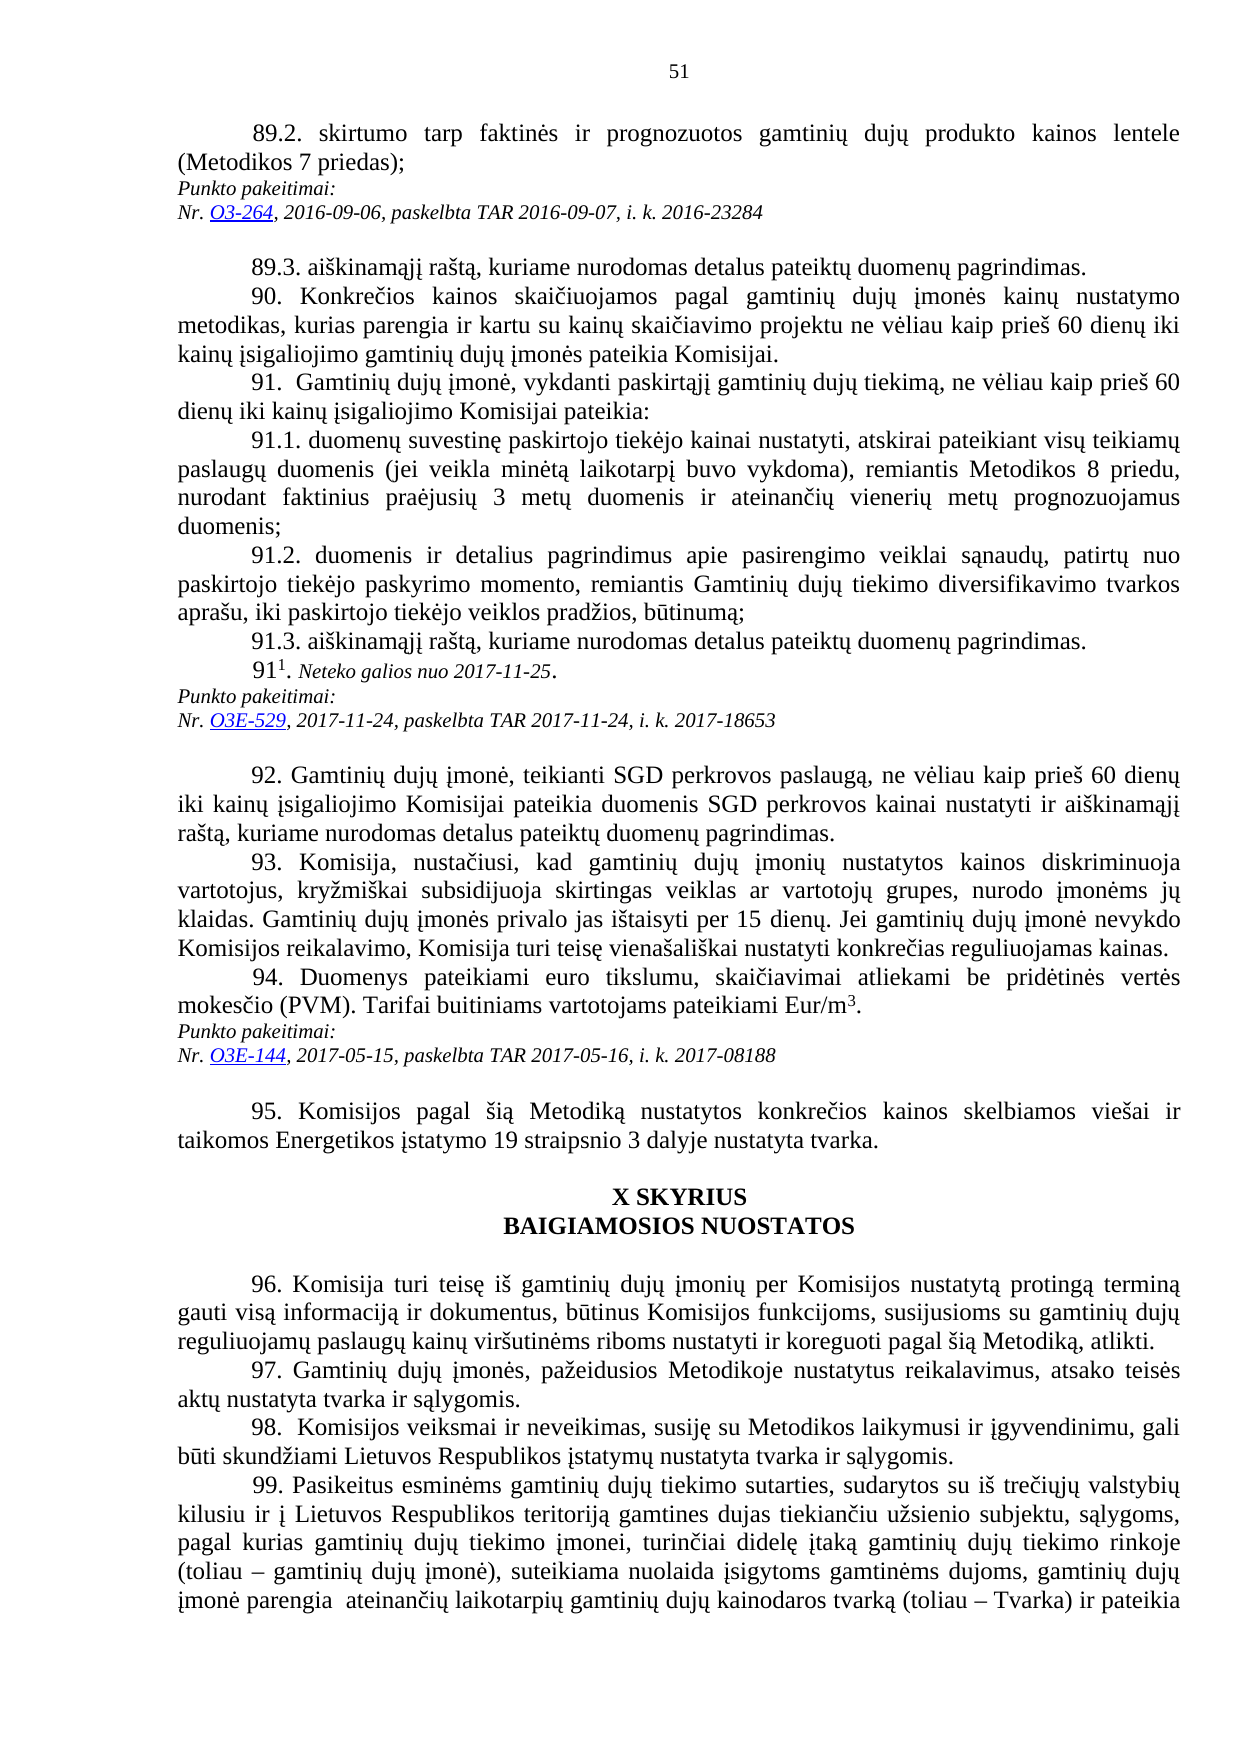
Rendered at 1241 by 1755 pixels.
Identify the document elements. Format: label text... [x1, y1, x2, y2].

text 97. Gamtinių dujų įmonės, pažeidusios Metodikoje nustatytus reikalavimus, atsako teisės aktų nustatyta tvarka ir sąlygomis. [177, 1355, 1181, 1412]
text 99. Pasikeitus esminėms gamtinių dujų tiekimo sutarties, sudarytos su iš trečiųjų valstybių kilusiu ir į Lietuvos Respublikos teritoriją gamtines dujas tiekiančiu užsienio subjektu, sąlygoms, pagal kurias gamtinių dujų tiekimo įmonei, turinčiai didelę įtaką gamtinių dujų tiekimo rinkoje (toliau – gamtinių dujų įmonė), suteikiama nuolaida įsigytoms gamtinėms dujoms, gamtinių dujų įmonė parengia ateinančių laikotarpių gamtinių dujų kainodaros tvarką (toliau – Tvarka) ir pateikia [177, 1470, 1181, 1614]
text BAIGIAMOSIOS NUOSTATOS [177, 1211, 1181, 1240]
text 91. Gamtinių dujų įmonė, vykdanti paskirtąjį gamtinių dujų tiekimą, ne vėliau kaip prieš 60 dienų iki kainų įsigaliojimo Komisijai pateikia: [177, 367, 1181, 425]
text Nr. O3-264, 2016-09-06, paskelbta TAR 2016-09-07, i. k. 2016-23284 [177, 200, 1181, 224]
text 92. Gamtinių dujų įmonė, teikianti SGD perkrovos paslaugą, ne vėliau kaip prieš 60 dienų iki kainų įsigaliojimo Komisijai pateikia duomenis SGD perkrovos kainai nustatyti ir aiškinamąjį raštą, kuriame nurodomas detalus pateiktų duomenų pagrindimas. [177, 761, 1181, 847]
text 89.2. skirtumo tarp faktinės ir prognozuotos gamtinių dujų produkto kainos lentele (Metodikos 7 priedas); [177, 118, 1181, 176]
text 89.3. aiškinamąjį raštą, kuriame nurodomas detalus pateiktų duomenų pagrindimas. [177, 252, 1181, 281]
text 91.2. duomenis ir detalius pagrindimus apie pasirengimo veiklai sąnaudų, patirtų nuo paskirtojo tiekėjo paskyrimo momento, remiantis Gamtinių dujų tiekimo diversifikavimo tvarkos aprašu, iki paskirtojo tiekėjo veiklos pradžios, būtinumą; [177, 540, 1181, 626]
text Punkto pakeitimai: [177, 684, 1181, 708]
text 93. Komisija, nustačiusi, kad gamtinių dujų įmonių nustatytos kainos diskriminuoja vartotojus, kryžmiškai subsidijuoja skirtingas veiklas ar vartotojų grupes, nurodo įmonėms jų klaidas. Gamtinių dujų įmonės privalo jas ištaisyti per 15 dienų. Jei gamtinių dujų įmonė nevykdo Komisijos reikalavimo, Komisija turi teisę vienašališkai nustatyti konkrečias reguliuojamas kainas. [177, 847, 1181, 962]
text 911. Neteko galios nuo 2017-11-25. [177, 655, 1181, 684]
text Punkto pakeitimai: [177, 1019, 1181, 1043]
text 96. Komisija turi teisę iš gamtinių dujų įmonių per Komisijos nustatytą protingą terminą gauti visą informaciją ir dokumentus, būtinus Komisijos funkcijoms, susijusioms su gamtinių dujų reguliuojamų paslaugų kainų viršutinėms riboms nustatyti ir koreguoti pagal šią Metodiką, atlikti. [177, 1269, 1181, 1355]
text 90. Konkrečios kainos skaičiuojamos pagal gamtinių dujų įmonės kainų nustatymo metodikas, kurias parengia ir kartu su kainų skaičiavimo projektu ne vėliau kaip prieš 60 dienų iki kainų įsigaliojimo gamtinių dujų įmonės pateikia Komisijai. [177, 281, 1181, 367]
text 98. Komisijos veiksmai ir neveikimas, susiję su Metodikos laikymusi ir įgyvendinimu, gali būti skundžiami Lietuvos Respublikos įstatymų nustatyta tvarka ir sąlygomis. [177, 1412, 1181, 1470]
text Nr. O3E-529, 2017-11-24, paskelbta TAR 2017-11-24, i. k. 2017-18653 [177, 708, 1181, 732]
text 94. Duomenys pateikiami euro tikslumu, skaičiavimai atliekami be pridėtinės vertės mokesčio (PVM). Tarifai buitiniams vartotojams pateikiami Eur/m3. [177, 962, 1181, 1019]
text 91.1. duomenų suvestinę paskirtojo tiekėjo kainai nustatyti, atskirai pateikiant visų teikiamų paslaugų duomenis (jei veikla minėtą laikotarpį buvo vykdoma), remiantis Metodikos 8 priedu, nurodant faktinius praėjusių 3 metų duomenis ir ateinančių vienerių metų prognozuojamus duomenis; [177, 425, 1181, 540]
text Punkto pakeitimai: [177, 176, 1181, 200]
text X SKYRIUS [177, 1182, 1181, 1211]
text 91.3. aiškinamąjį raštą, kuriame nurodomas detalus pateiktų duomenų pagrindimas. [177, 626, 1181, 655]
text Nr. O3E-144, 2017-05-15, paskelbta TAR 2017-05-16, i. k. 2017-08188 [177, 1043, 1181, 1067]
text 95. Komisijos pagal šią Metodiką nustatytos konkrečios kainos skelbiamos viešai ir taikomos Energetikos įstatymo 19 straipsnio 3 dalyje nustatyta tvarka. [177, 1096, 1181, 1154]
